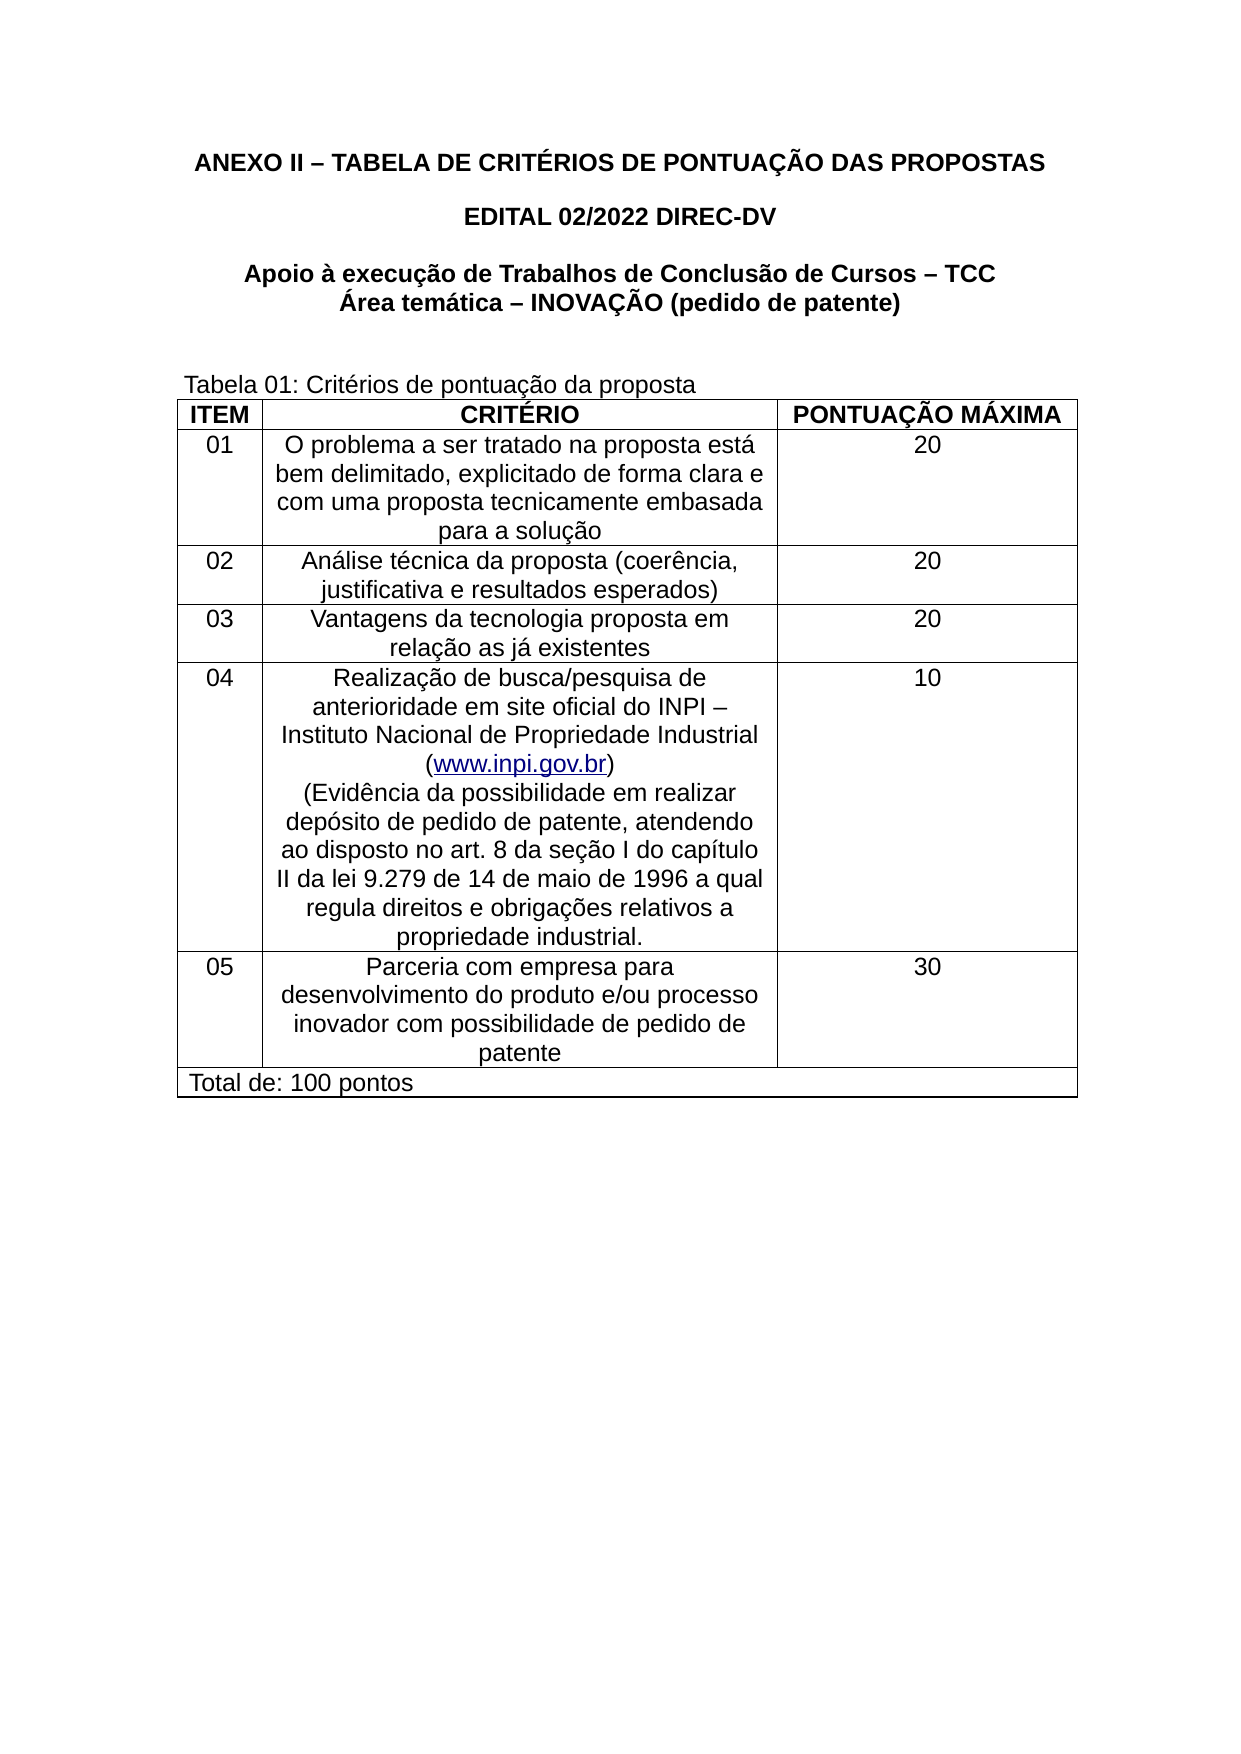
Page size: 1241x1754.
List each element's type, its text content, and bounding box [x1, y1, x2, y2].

table_cell 05 [178, 952, 262, 1067]
table_header ITEM [178, 400, 262, 429]
table_cell 30 [778, 952, 1077, 1067]
table_cell Vantagens da tecnologia proposta em relação as já existentes [263, 605, 777, 662]
table_cell Total de: 100 pontos [178, 1068, 1077, 1096]
table_cell 20 [778, 430, 1077, 545]
text Apoio à execução de Trabalhos de Conclusão de Cursos – TCC [177, 259, 1063, 288]
table_cell Parceria com empresa para desenvolvimento do produto e/ou processo inovador com possibilidade de pedido de patente [263, 952, 777, 1067]
table_header PONTUAÇÃO MÁXIMA [778, 400, 1077, 429]
table_cell O problema a ser tratado na proposta está bem delimitado, explicitado de forma clara e com uma proposta tecnicamente embasada para a solução [263, 430, 777, 545]
table_cell 04 [178, 663, 262, 951]
table_cell 02 [178, 546, 262, 603]
table_cell 01 [178, 430, 262, 545]
table_header CRITÉRIO [263, 400, 777, 429]
text Área temática – INOVAÇÃO (pedido de patente) [177, 288, 1063, 316]
table_cell 03 [178, 605, 262, 662]
table_cell 20 [778, 546, 1077, 603]
text EDITAL 02/2022 DIREC-DV [177, 201, 1063, 230]
table_cell Realização de busca/pesquisa de anterioridade em site oficial do INPI – Instituto Nacional de Propriedade Industrial (www.inpi.gov.br) (Evidência da possibilidade em realizar depósito de pedido de patente, atendendo ao disposto no art. 8 da seção I do capítulo II da lei 9.279 de 14 de maio de 1996 a qual regula direitos e obrigações relativos a propriedade industrial. [263, 663, 777, 951]
table_cell Análise técnica da proposta (coerência, justificativa e resultados esperados) [263, 546, 777, 603]
text Tabela 01: Critérios de pontuação da proposta [177, 370, 1063, 399]
table_cell 20 [778, 605, 1077, 662]
table_cell 10 [778, 663, 1077, 951]
text ANEXO II – TABELA DE CRITÉRIOS DE PONTUAÇÃO DAS PROPOSTAS [177, 148, 1063, 176]
